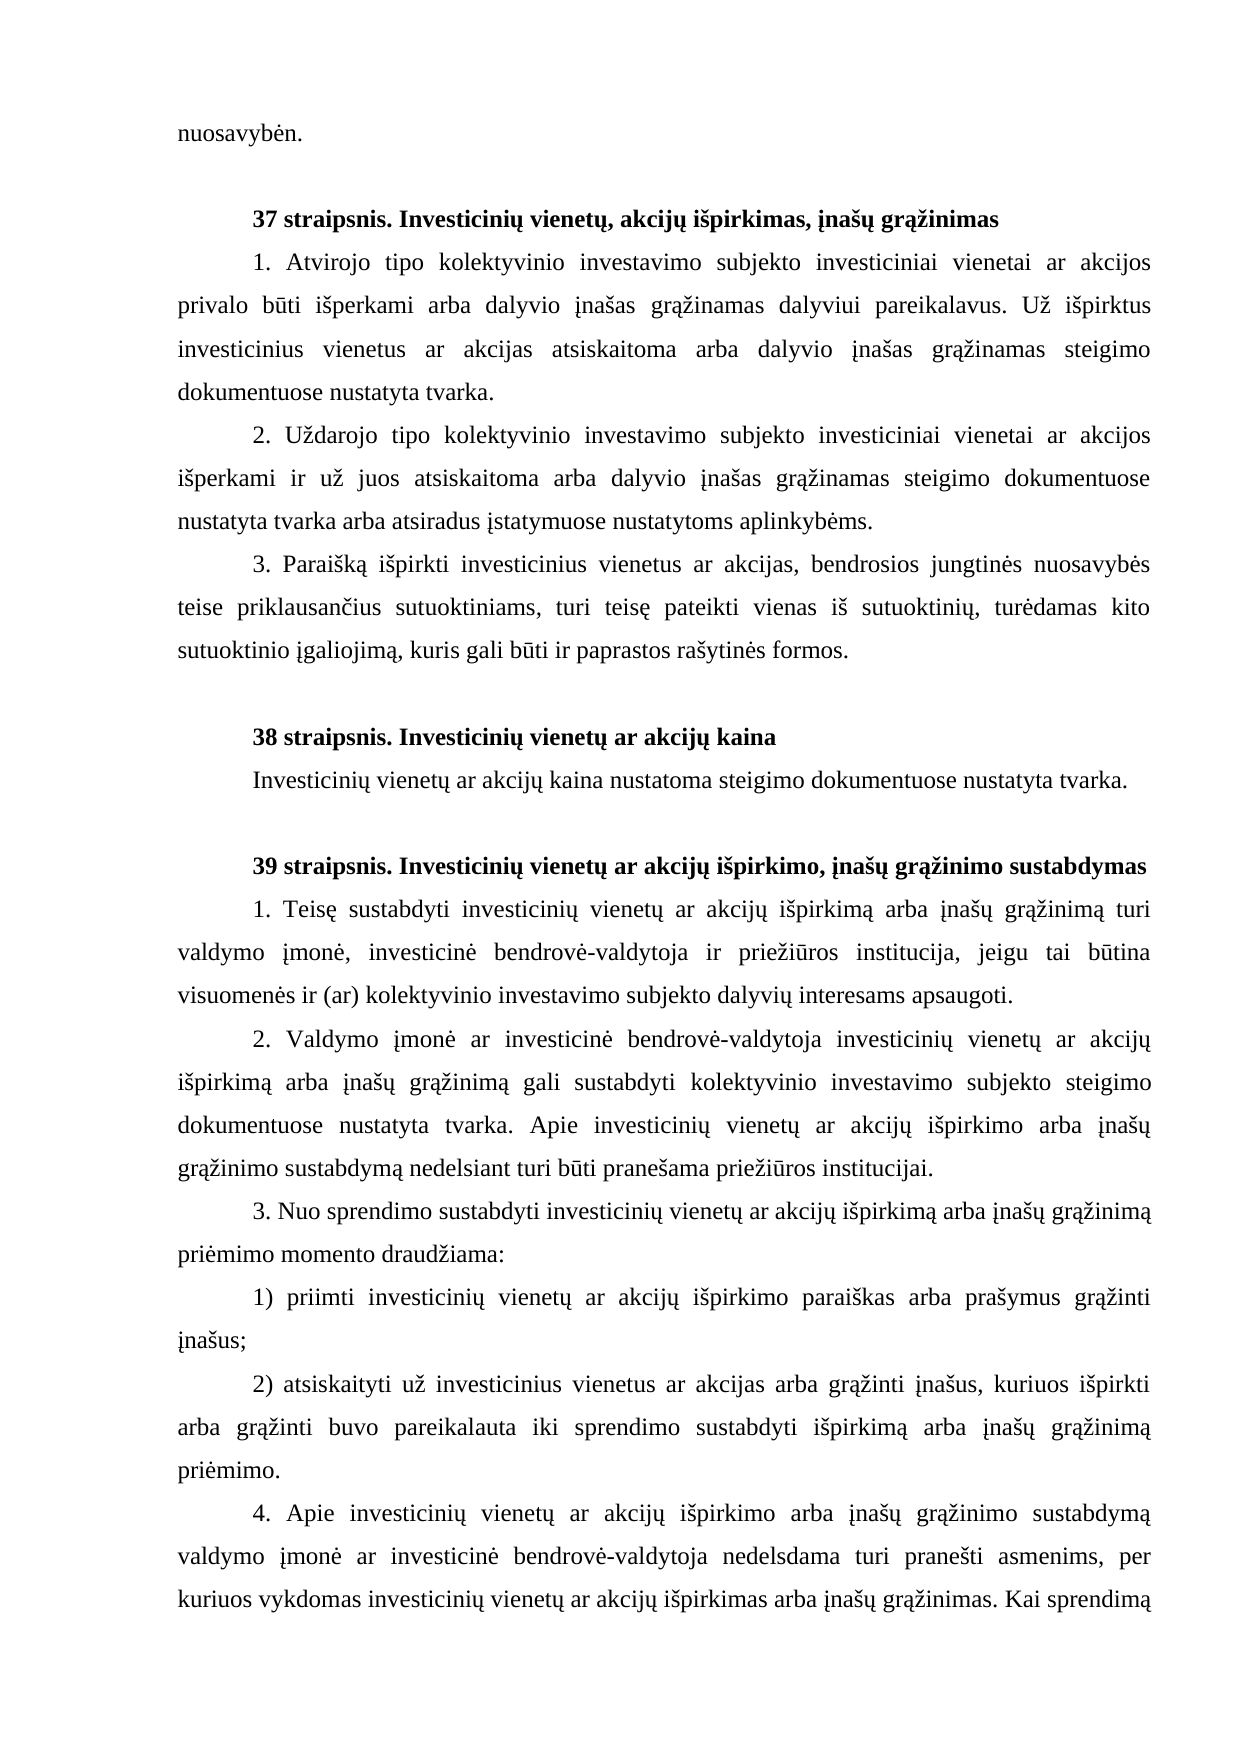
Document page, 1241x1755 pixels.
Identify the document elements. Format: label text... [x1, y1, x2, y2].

text 1) priimti investicinių vienetų ar akcijų išpirkimo paraiškas arba prašymus grąžinti įnašus; [177, 1282, 1152, 1354]
text 3. Paraišką išpirkti investicinius vienetus ar akcijas, bendrosios jungtinės nuosavybės teise priklausančius sutuoktiniams, turi teisę pateikti vienas iš sutuoktinių, turėdamas kito sutuoktinio įgaliojimą, kuris gali būti ir paprastos rašytinės formos. [177, 549, 1152, 664]
text nuosavybėn. [177, 118, 1152, 147]
text 37 straipsnis. Investicinių vienetų, akcijų išpirkimas, įnašų grąžinimas [177, 204, 1152, 233]
text 1. Atvirojo tipo kolektyvinio investavimo subjekto investiciniai vienetai ar akcijos privalo būti išperkami arba dalyvio įnašas grąžinamas dalyviui pareikalavus. Už išpirktus investicinius vienetus ar akcijas atsiskaitoma arba dalyvio įnašas grąžinamas steigimo dokumentuose nustatyta tvarka. [177, 247, 1152, 406]
text Investicinių vienetų ar akcijų kaina nustatoma steigimo dokumentuose nustatyta tvarka. [177, 765, 1152, 794]
text 1. Teisę sustabdyti investicinių vienetų ar akcijų išpirkimą arba įnašų grąžinimą turi valdymo įmonė, investicinė bendrovė-valdytoja ir priežiūros institucija, jeigu tai būtina visuomenės ir (ar) kolektyvinio investavimo subjekto dalyvių interesams apsaugoti. [177, 894, 1152, 1009]
text 39 straipsnis. Investicinių vienetų ar akcijų išpirkimo, įnašų grąžinimo sustabdymas [177, 851, 1152, 880]
text 2) atsiskaityti už investicinius vienetus ar akcijas arba grąžinti įnašus, kuriuos išpirkti arba grąžinti buvo pareikalauta iki sprendimo sustabdyti išpirkimą arba įnašų grąžinimą priėmimo. [177, 1369, 1152, 1484]
text 4. Apie investicinių vienetų ar akcijų išpirkimo arba įnašų grąžinimo sustabdymą valdymo įmonė ar investicinė bendrovė-valdytoja nedelsdama turi pranešti asmenims, per kuriuos vykdomas investicinių vienetų ar akcijų išpirkimas arba įnašų grąžinimas. Kai sprendimą [177, 1498, 1152, 1613]
text 2. Valdymo įmonė ar investicinė bendrovė-valdytoja investicinių vienetų ar akcijų išpirkimą arba įnašų grąžinimą gali sustabdyti kolektyvinio investavimo subjekto steigimo dokumentuose nustatyta tvarka. Apie investicinių vienetų ar akcijų išpirkimo arba įnašų grąžinimo sustabdymą nedelsiant turi būti pranešama priežiūros institucijai. [177, 1024, 1152, 1182]
text 38 straipsnis. Investicinių vienetų ar akcijų kaina [177, 722, 1152, 751]
text 3. Nuo sprendimo sustabdyti investicinių vienetų ar akcijų išpirkimą arba įnašų grąžinimą priėmimo momento draudžiama: [177, 1196, 1152, 1268]
text 2. Uždarojo tipo kolektyvinio investavimo subjekto investiciniai vienetai ar akcijos išperkami ir už juos atsiskaitoma arba dalyvio įnašas grąžinamas steigimo dokumentuose nustatyta tvarka arba atsiradus įstatymuose nustatytoms aplinkybėms. [177, 420, 1152, 535]
